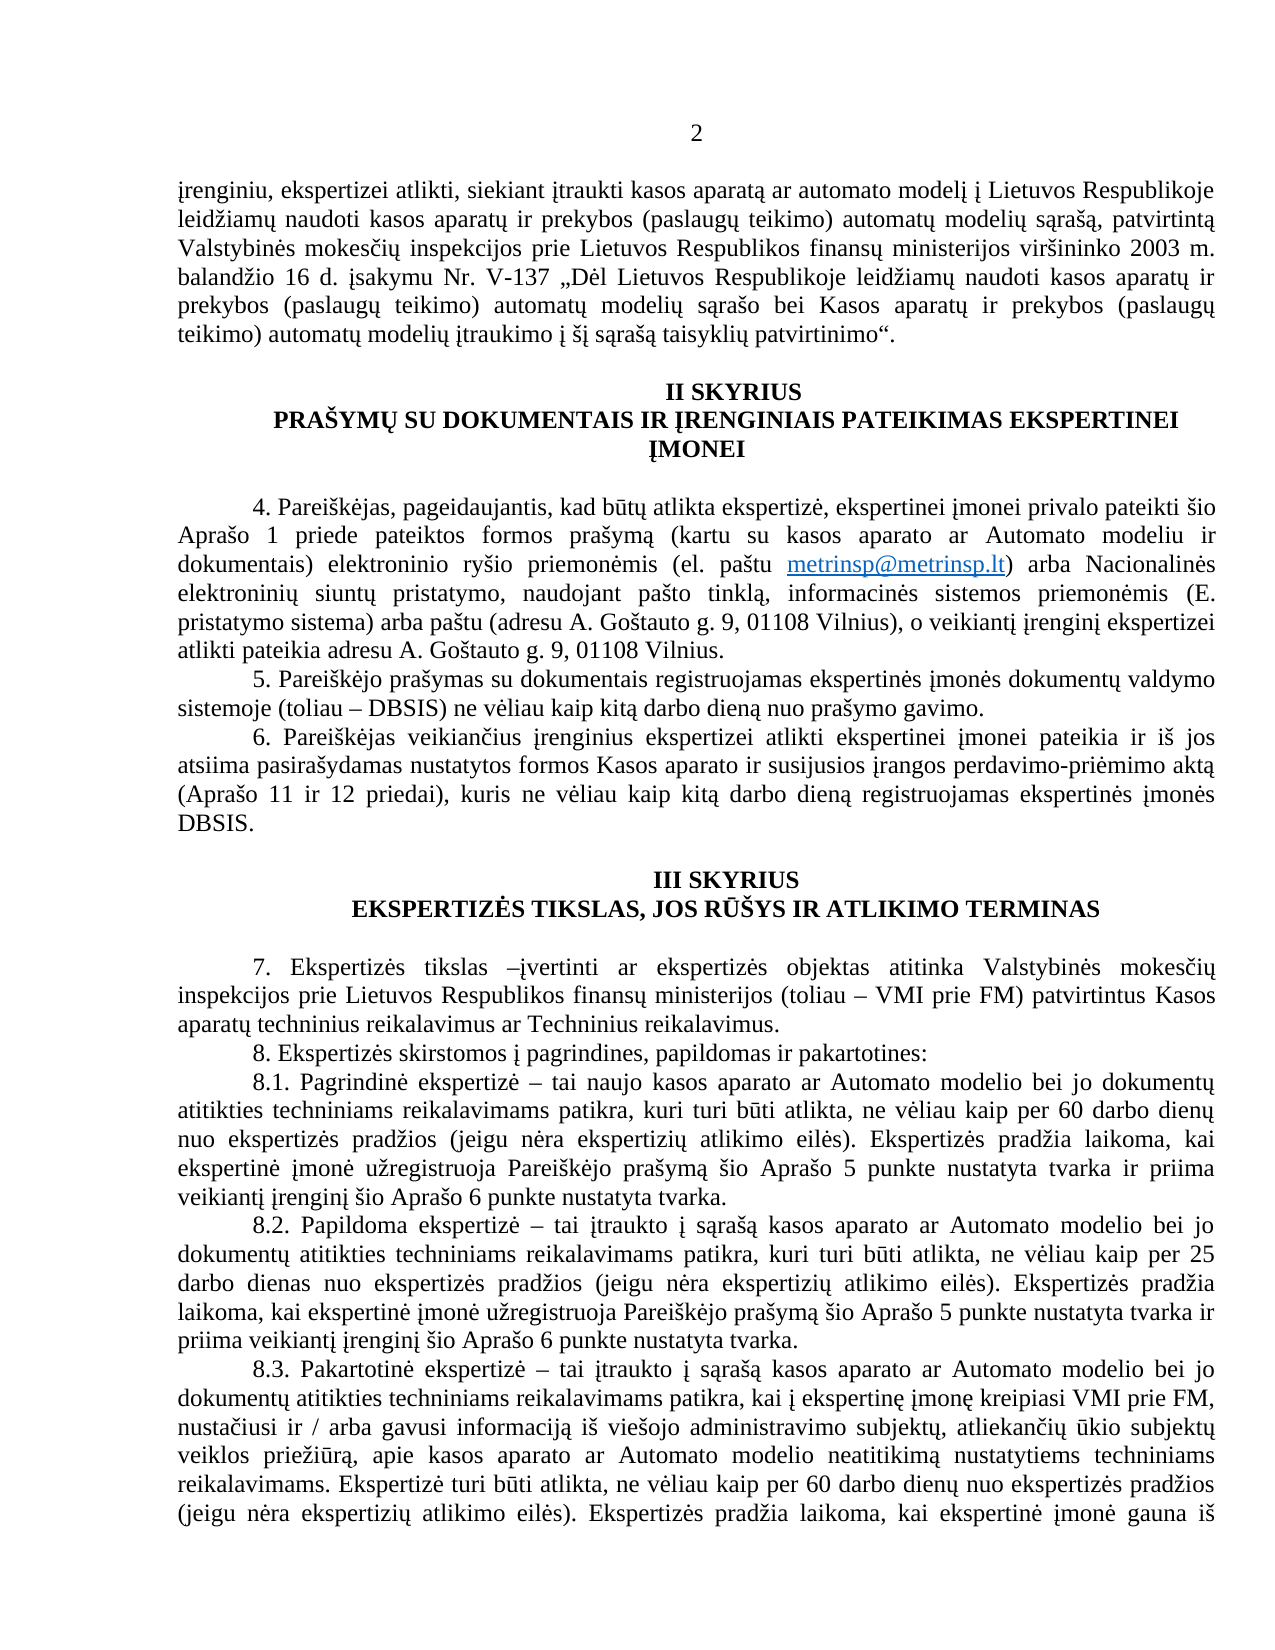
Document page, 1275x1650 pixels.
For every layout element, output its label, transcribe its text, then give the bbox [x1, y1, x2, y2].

text 6. Pareiškėjas veikiančius įrenginius ekspertizei atlikti ekspertinei įmonei pateikia ir iš jos atsiima pasirašydamas nustatytos formos Kasos aparato ir susijusios įrangos perdavimo-priėmimo aktą (Aprašo 11 ir 12 priedai), kuris ne vėliau kaip kitą darbo dieną registruojamas ekspertinės įmonės DBSIS. [177, 722, 1216, 837]
text 8.1. Pagrindinė ekspertizė – tai naujo kasos aparato ar Automato modelio bei jo dokumentų atitikties techniniams reikalavimams patikra, kuri turi būti atlikta, ne vėliau kaip per 60 darbo dienų nuo ekspertizės pradžios (jeigu nėra ekspertizių atlikimo eilės). Ekspertizės pradžia laikoma, kai ekspertinė įmonė užregistruoja Pareiškėjo prašymą šio Aprašo 5 punkte nustatyta tvarka ir priima veikiantį įrenginį šio Aprašo 6 punkte nustatyta tvarka. [177, 1067, 1216, 1211]
text II SKYRIUS [251, 377, 1216, 406]
text įrenginiu, ekspertizei atlikti, siekiant įtraukti kasos aparatą ar automato modelį į Lietuvos Respublikoje leidžiamų naudoti kasos aparatų ir prekybos (paslaugų teikimo) automatų modelių sąrašą, patvirtintą Valstybinės mokesčių inspekcijos prie Lietuvos Respublikos finansų ministerijos viršininko 2003 m. balandžio 16 d. įsakymu Nr. V-137 „Dėl Lietuvos Respublikoje leidžiamų naudoti kasos aparatų ir prekybos (paslaugų teikimo) automatų modelių sąrašo bei Kasos aparatų ir prekybos (paslaugų teikimo) automatų modelių įtraukimo į šį sąrašą taisyklių patvirtinimo“. [177, 176, 1216, 348]
text III SKYRIUS [177, 866, 1216, 894]
text 5. Pareiškėjo prašymas su dokumentais registruojamas ekspertinės įmonės dokumentų valdymo sistemoje (toliau – DBSIS) ne vėliau kaip kitą darbo dieną nuo prašymo gavimo. [177, 664, 1216, 722]
text PRAŠYMŲ SU DOKUMENTAIS IR ĮRENGINIAIS PATEIKIMAS EKSPERTINEI ĮMONEI [177, 406, 1216, 463]
text 8.2. Papildoma ekspertizė – tai įtraukto į sąrašą kasos aparato ar Automato modelio bei jo dokumentų atitikties techniniams reikalavimams patikra, kuri turi būti atlikta, ne vėliau kaip per 25 darbo dienas nuo ekspertizės pradžios (jeigu nėra ekspertizių atlikimo eilės). Ekspertizės pradžia laikoma, kai ekspertinė įmonė užregistruoja Pareiškėjo prašymą šio Aprašo 5 punkte nustatyta tvarka ir priima veikiantį įrenginį šio Aprašo 6 punkte nustatyta tvarka. [177, 1211, 1216, 1354]
text 7. Ekspertizės tikslas –įvertinti ar ekspertizės objektas atitinka Valstybinės mokesčių inspekcijos prie Lietuvos Respublikos finansų ministerijos (toliau – VMI prie FM) patvirtintus Kasos aparatų techninius reikalavimus ar Techninius reikalavimus. [177, 952, 1216, 1038]
text 8. Ekspertizės skirstomos į pagrindines, papildomas ir pakartotines: [177, 1038, 1216, 1067]
text 4. Pareiškėjas, pageidaujantis, kad būtų atlikta ekspertizė, ekspertinei įmonei privalo pateikti šio Aprašo 1 priede pateiktos formos prašymą (kartu su kasos aparato ar Automato modeliu ir dokumentais) elektroninio ryšio priemonėmis (el. paštu metrinsp@metrinsp.lt) arba Nacionalinės elektroninių siuntų pristatymo, naudojant pašto tinklą, informacinės sistemos priemonėmis (E. pristatymo sistema) arba paštu (adresu A. Goštauto g. 9, 01108 Vilnius), o veikiantį įrenginį ekspertizei atlikti pateikia adresu A. Goštauto g. 9, 01108 Vilnius. [177, 492, 1216, 664]
text 8.3. Pakartotinė ekspertizė – tai įtraukto į sąrašą kasos aparato ar Automato modelio bei jo dokumentų atitikties techniniams reikalavimams patikra, kai į ekspertinę įmonę kreipiasi VMI prie FM, nustačiusi ir / arba gavusi informaciją iš viešojo administravimo subjektų, atliekančių ūkio subjektų veiklos priežiūrą, apie kasos aparato ar Automato modelio neatitikimą nustatytiems techniniams reikalavimams. Ekspertizė turi būti atlikta, ne vėliau kaip per 60 darbo dienų nuo ekspertizės pradžios (jeigu nėra ekspertizių atlikimo eilės). Ekspertizės pradžia laikoma, kai ekspertinė įmonė gauna iš [177, 1354, 1216, 1527]
text EKSPERTIZĖS TIKSLAS, JOS RŪŠYS IR ATLIKIMO TERMINAS [177, 894, 1216, 923]
